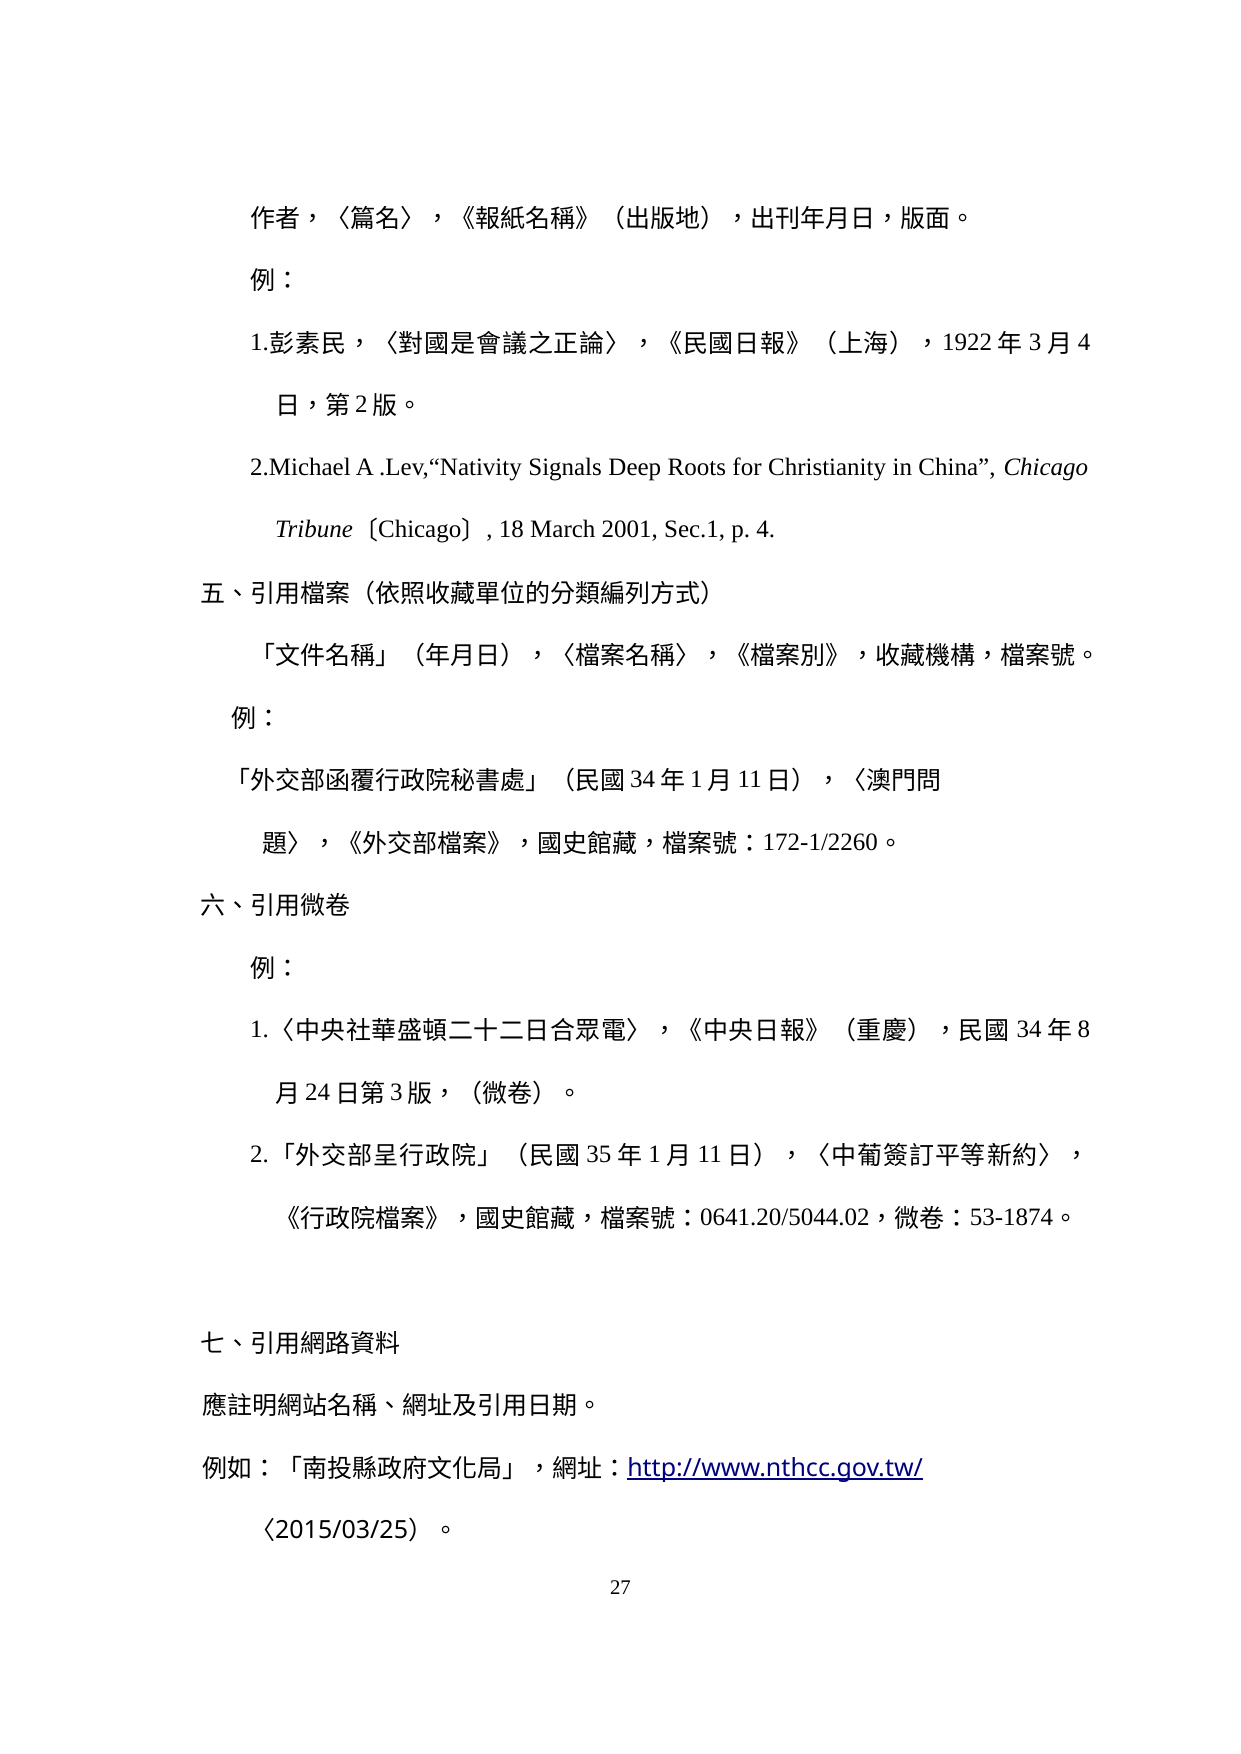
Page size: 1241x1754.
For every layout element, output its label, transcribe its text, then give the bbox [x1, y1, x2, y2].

text 「文件名稱」（年月日），〈檔案名稱〉，《檔案別》，收藏機構，檔案號。 [200, 612, 1090, 675]
text 2.Michael A .Lev,“Nativity Signals Deep Roots for Christianity in China”, Chicago Tribune〔Chicago〕, 18 March 2001, Sec.1, p. 4. [250, 425, 1090, 550]
text 七、引用網路資料 [150, 1300, 1090, 1362]
text 例如：「南投縣政府文化局」，網址：http://www.nthcc.gov.tw/ 〈2015/03/25）。 [150, 1425, 1090, 1550]
text 例： [250, 237, 1090, 300]
text 作者，〈篇名〉，《報紙名稱》（出版地），出刊年月日，版面。 [250, 175, 1090, 237]
text 2.「外交部呈行政院」（民國35年1月11日），〈中葡簽訂平等新約〉，《行政院檔案》，國史館藏，檔案號：0641.20/5044.02，微卷：53-1874。 [250, 1112, 1090, 1237]
text 例： [175, 675, 1090, 737]
text 1.彭素民，〈對國是會議之正論〉，《民國日報》（上海），1922年3月4日，第2版。 [250, 300, 1090, 425]
text 應註明網站名稱、網址及引用日期。 [150, 1362, 1090, 1425]
text 例： [250, 925, 1090, 987]
text 1.〈中央社華盛頓二十二日合眾電〉，《中央日報》（重慶），民國34年8月24日第3版，（微卷）。 [250, 987, 1090, 1112]
text 五、引用檔案（依照收藏單位的分類編列方式） [175, 550, 1090, 612]
text 題〉，《外交部檔案》，國史館藏，檔案號：172-1/2260。 [175, 800, 1090, 862]
text 六、引用微卷 [175, 862, 1090, 925]
text 「外交部函覆行政院秘書處」（民國34年1月11日），〈澳門問 [175, 737, 1090, 800]
